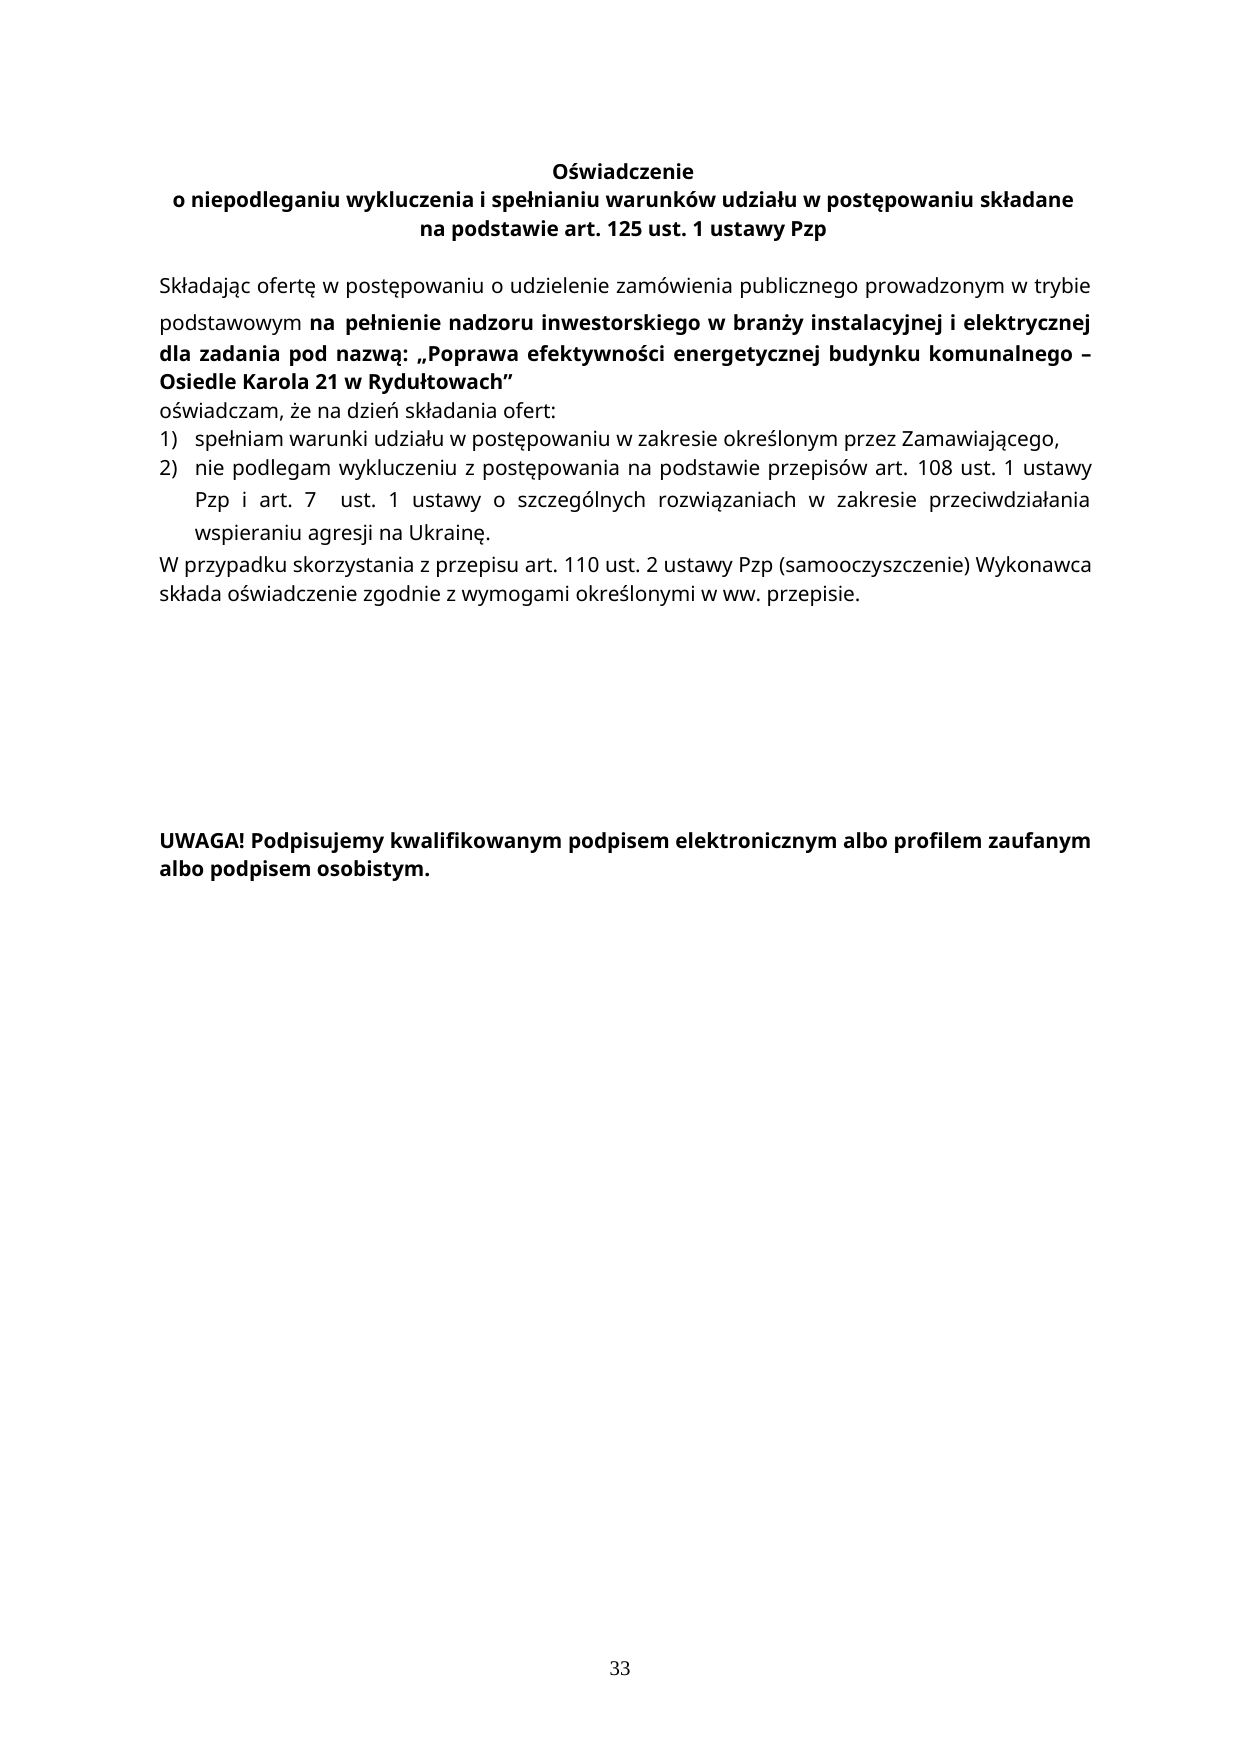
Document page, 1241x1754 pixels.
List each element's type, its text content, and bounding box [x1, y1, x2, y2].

text o niepodleganiu wykluczenia i spełnianiu warunków udziału w postępowaniu składane na podstawie art. 125 ust. 1 ustawy Pzp [159, 185, 1087, 242]
list W przypadku skorzystania z przepisu art. 110 ust. 2 ustawy Pzp (samooczyszczenie) Wykonawca składa oświadczenie zgodnie z wymogami określonymi w ww. przepisie. [159, 550, 1092, 607]
text oświadczam, że na dzień składania ofert: [159, 396, 1092, 424]
list spełniam warunki udziału w postępowaniu w zakresie określonym przez Zamawiającego, [159, 424, 1092, 453]
text UWAGA! Podpisujemy kwalifikowanym podpisem elektronicznym albo profilem zaufanym albo podpisem osobistym. [159, 826, 1092, 883]
list nie podlegam wykluczeniu z postępowania na podstawie przepisów art. 108 ust. 1 ustawy Pzp i art. 7 ust. 1 ustawy o szczególnych rozwiązaniach w zakresie przeciwdziałania wspieraniu agresji na Ukrainę. [159, 453, 1092, 546]
text Oświadczenie [159, 157, 1087, 185]
text Składając ofertę w postępowaniu o udzielenie zamówienia publicznego prowadzonym w trybie podstawowym na pełnienie nadzoru inwestorskiego w branży instalacyjnej i elektrycznej dla zadania pod nazwą: „Poprawa efektywności energetycznej budynku komunalnego – Osiedle Karola 21 w Rydułtowach” [159, 271, 1092, 396]
